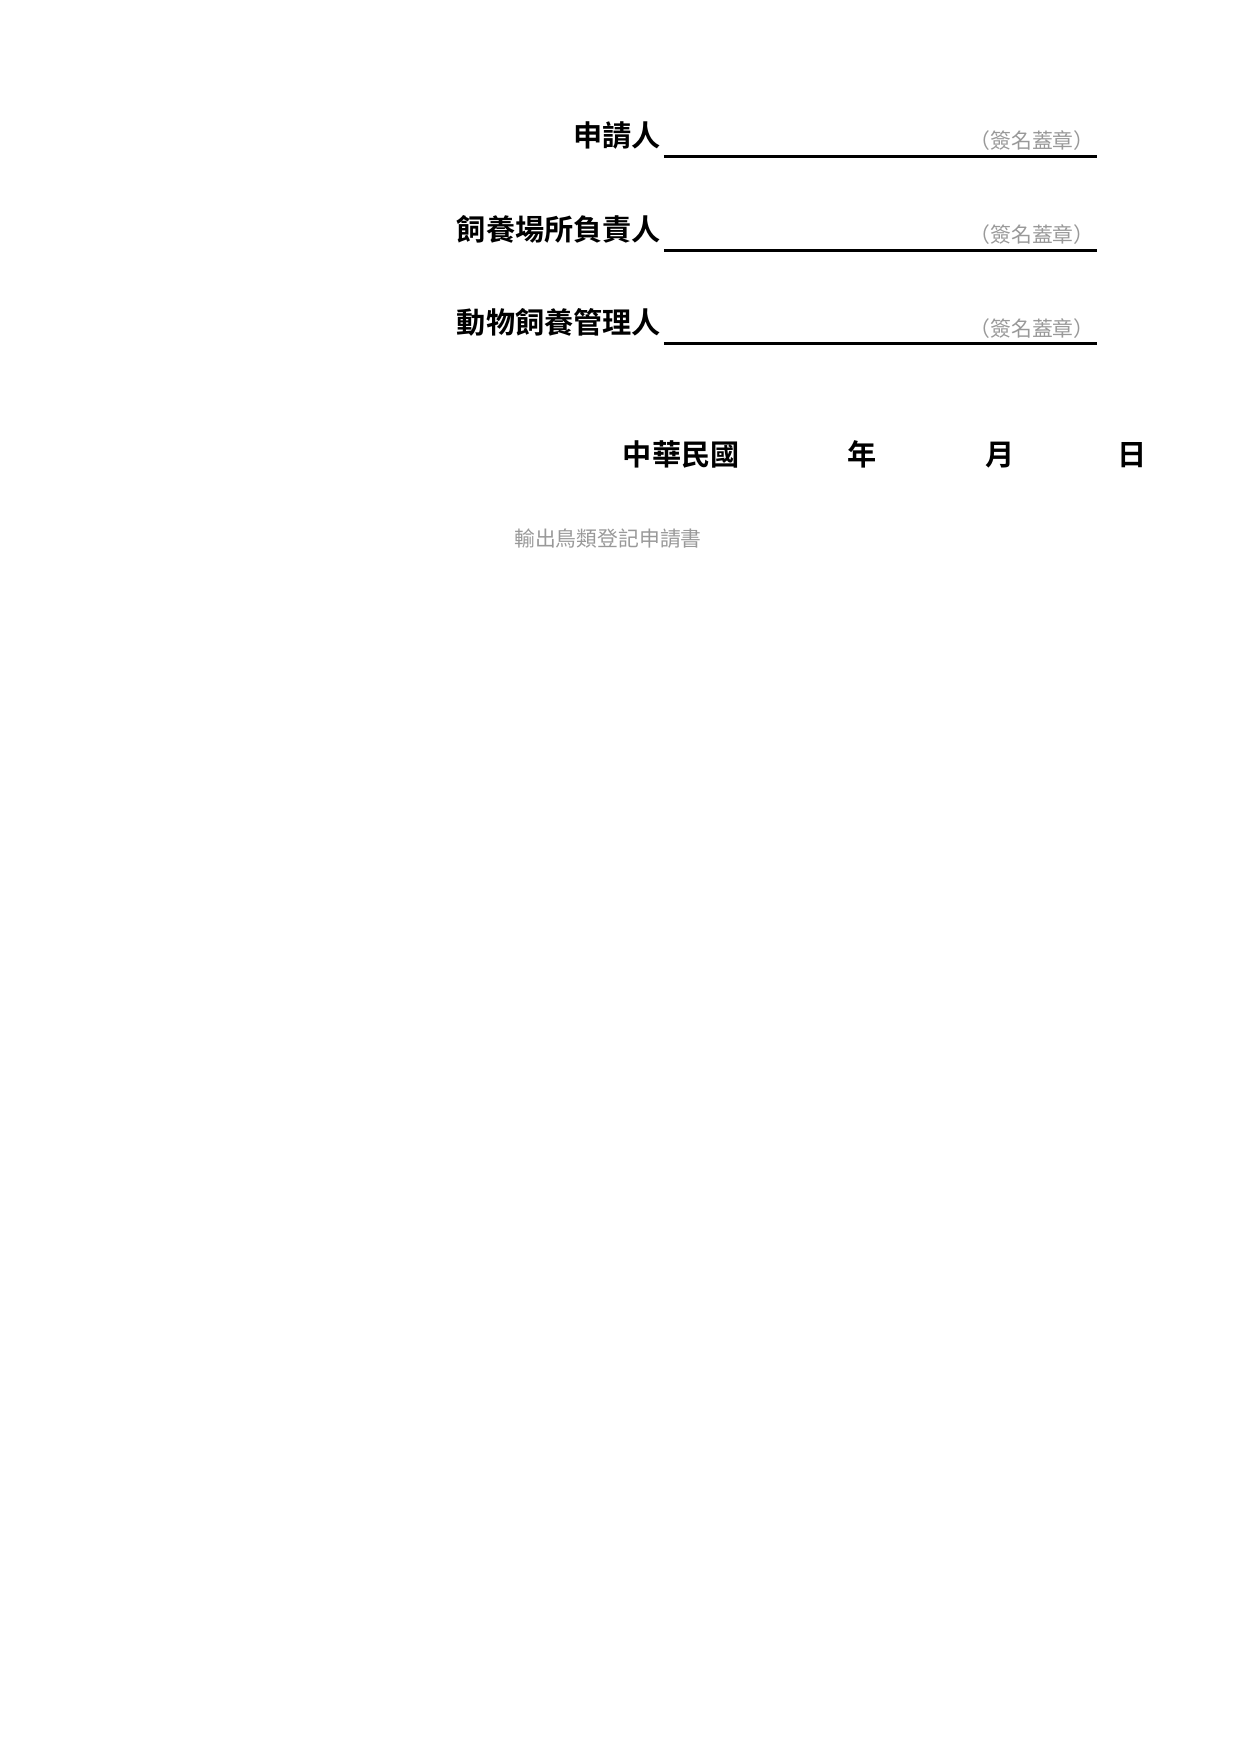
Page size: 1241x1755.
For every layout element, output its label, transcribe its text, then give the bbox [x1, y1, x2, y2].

table_header 中華民國 [617, 432, 742, 474]
table_header 年 [842, 432, 880, 474]
table_header （簽名蓋章） [664, 113, 1097, 155]
table_header 日 [1105, 432, 1149, 474]
table_header [880, 432, 980, 474]
table_header [742, 432, 842, 474]
table_header 動物飼養管理人 [342, 300, 664, 342]
table_header [1017, 432, 1105, 474]
table_header 月 [980, 432, 1017, 474]
table_header （簽名蓋章） [664, 300, 1097, 342]
table_header 申請人 [342, 113, 664, 155]
table_header 飼養場所負責人 [342, 206, 664, 248]
table_header （簽名蓋章） [664, 206, 1097, 248]
text 輸出鳥類登記申請書 [64, 522, 1152, 552]
